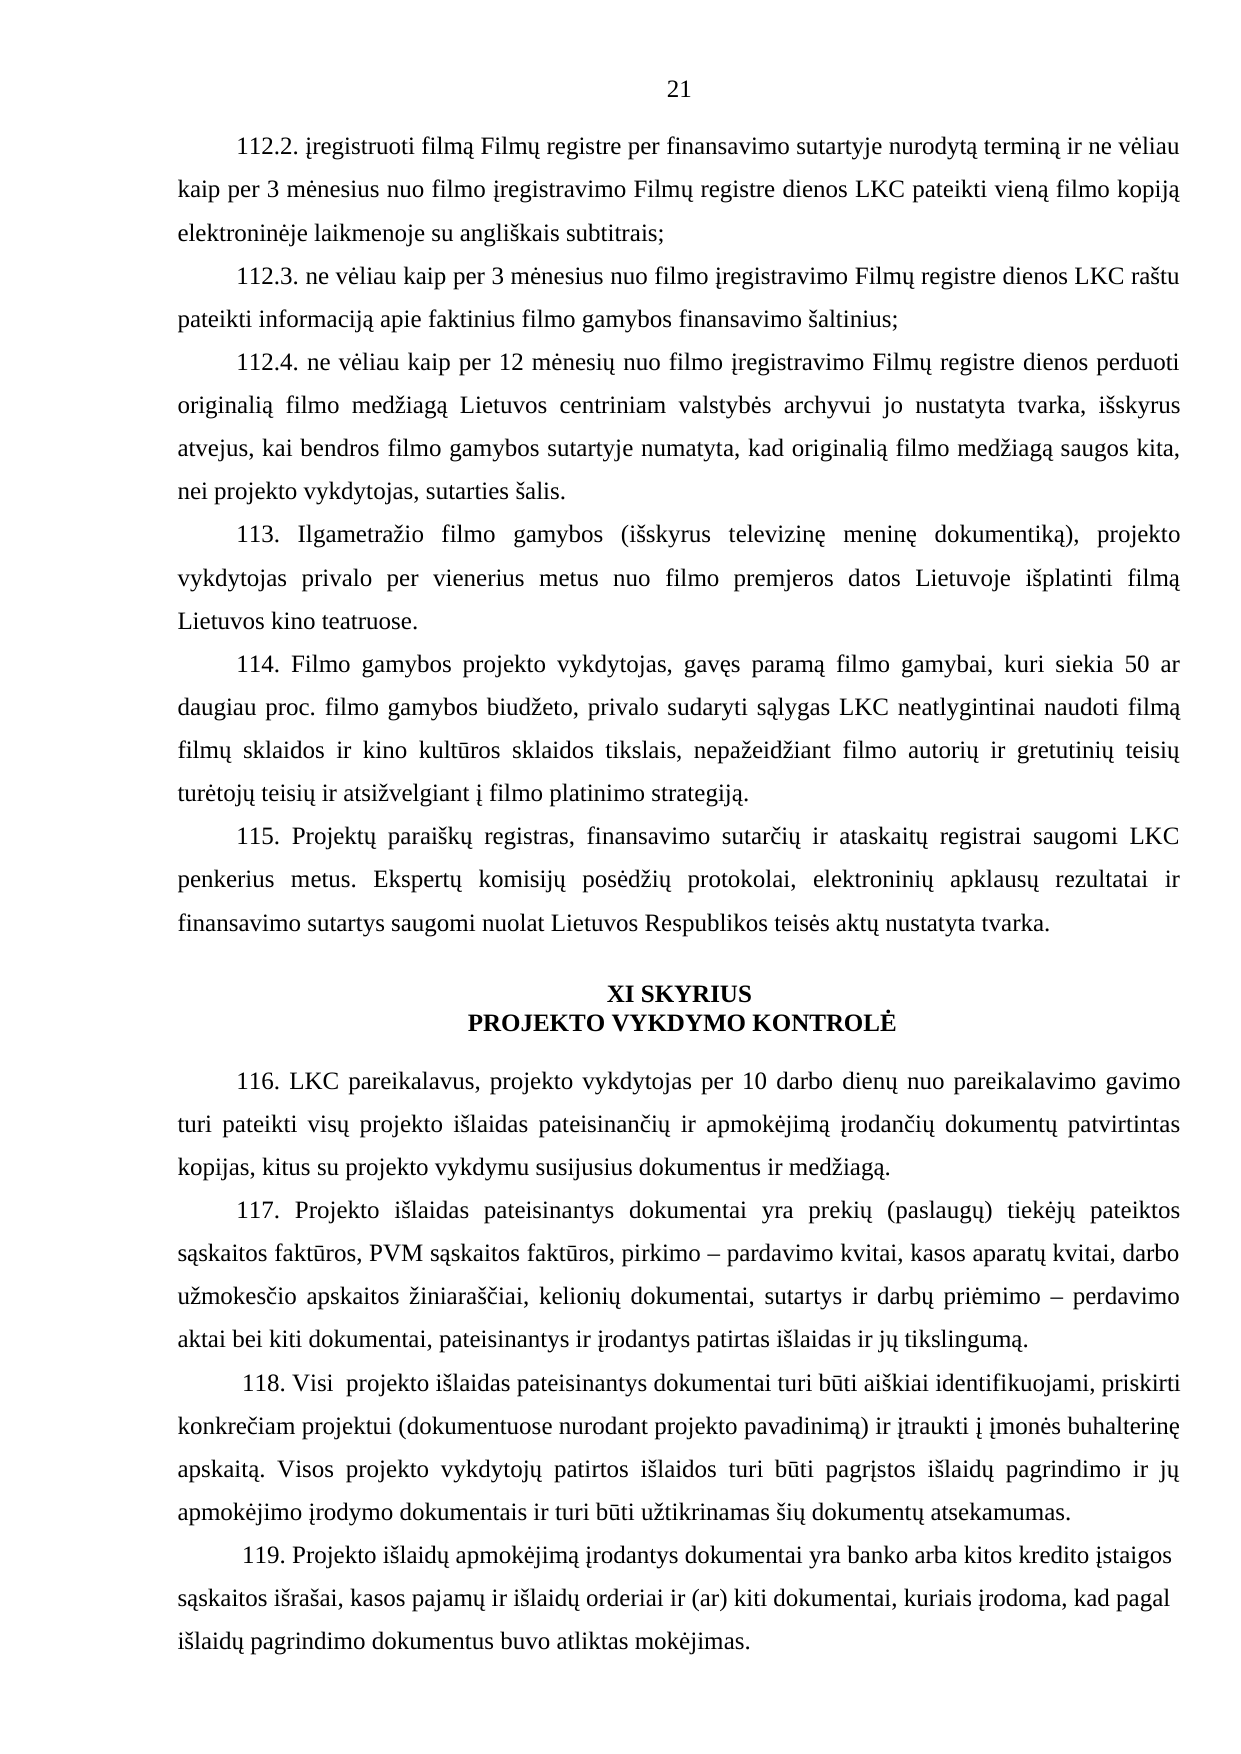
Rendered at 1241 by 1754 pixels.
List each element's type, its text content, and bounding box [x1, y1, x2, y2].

text 112.2. įregistruoti filmą Filmų registre per finansavimo sutartyje nurodytą terminą ir ne vėliau kaip per 3 mėnesius nuo filmo įregistravimo Filmų registre dienos LKC pateikti vieną filmo kopiją elektroninėje laikmenoje su angliškais subtitrais; [177, 131, 1181, 246]
text XI SKYRIUS [177, 979, 1181, 1008]
text 117. Projekto išlaidas pateisinantys dokumentai yra prekių (paslaugų) tiekėjų pateiktos sąskaitos faktūros, PVM sąskaitos faktūros, pirkimo – pardavimo kvitai, kasos aparatų kvitai, darbo užmokesčio apskaitos žiniaraščiai, kelionių dokumentai, sutartys ir darbų priėmimo – perdavimo aktai bei kiti dokumentai, pateisinantys ir įrodantys patirtas išlaidas ir jų tikslingumą. [177, 1195, 1181, 1353]
text 119. Projekto išlaidų apmokėjimą įrodantys dokumentai yra banko arba kitos kredito įstaigos sąskaitos išrašai, kasos pajamų ir išlaidų orderiai ir (ar) kiti dokumentai, kuriais įrodoma, kad pagal išlaidų pagrindimo dokumentus buvo atliktas mokėjimas. [177, 1540, 1181, 1655]
text 115. Projektų paraiškų registras, finansavimo sutarčių ir ataskaitų registrai saugomi LKC penkerius metus. Ekspertų komisijų posėdžių protokolai, elektroninių apklausų rezultatai ir finansavimo sutartys saugomi nuolat Lietuvos Respublikos teisės aktų nustatyta tvarka. [177, 821, 1181, 936]
text 118. Visi projekto išlaidas pateisinantys dokumentai turi būti aiškiai identifikuojami, priskirti konkrečiam projektui (dokumentuose nurodant projekto pavadinimą) ir įtraukti į įmonės buhalterinę apskaitą. Visos projekto vykdytojų patirtos išlaidos turi būti pagrįstos išlaidų pagrindimo ir jų apmokėjimo įrodymo dokumentais ir turi būti užtikrinamas šių dokumentų atsekamumas. [177, 1368, 1181, 1526]
text 112.3. ne vėliau kaip per 3 mėnesius nuo filmo įregistravimo Filmų registre dienos LKC raštu pateikti informaciją apie faktinius filmo gamybos finansavimo šaltinius; [177, 261, 1181, 333]
text 114. Filmo gamybos projekto vykdytojas, gavęs paramą filmo gamybai, kuri siekia 50 ar daugiau proc. filmo gamybos biudžeto, privalo sudaryti sąlygas LKC neatlygintinai naudoti filmą filmų sklaidos ir kino kultūros sklaidos tikslais, nepažeidžiant filmo autorių ir gretutinių teisių turėtojų teisių ir atsižvelgiant į filmo platinimo strategiją. [177, 649, 1181, 807]
text 116. LKC pareikalavus, projekto vykdytojas per 10 darbo dienų nuo pareikalavimo gavimo turi pateikti visų projekto išlaidas pateisinančių ir apmokėjimą įrodančių dokumentų patvirtintas kopijas, kitus su projekto vykdymu susijusius dokumentus ir medžiagą. [177, 1066, 1181, 1181]
text PROJEKTO VYKDYMO KONTROLĖ [177, 1008, 1181, 1037]
text 113. Ilgametražio filmo gamybos (išskyrus televizinę meninę dokumentiką), projekto vykdytojas privalo per vienerius metus nuo filmo premjeros datos Lietuvoje išplatinti filmą Lietuvos kino teatruose. [177, 519, 1181, 634]
text 112.4. ne vėliau kaip per 12 mėnesių nuo filmo įregistravimo Filmų registre dienos perduoti originalią filmo medžiagą Lietuvos centriniam valstybės archyvui jo nustatyta tvarka, išskyrus atvejus, kai bendros filmo gamybos sutartyje numatyta, kad originalią filmo medžiagą saugos kita, nei projekto vykdytojas, sutarties šalis. [177, 347, 1181, 505]
